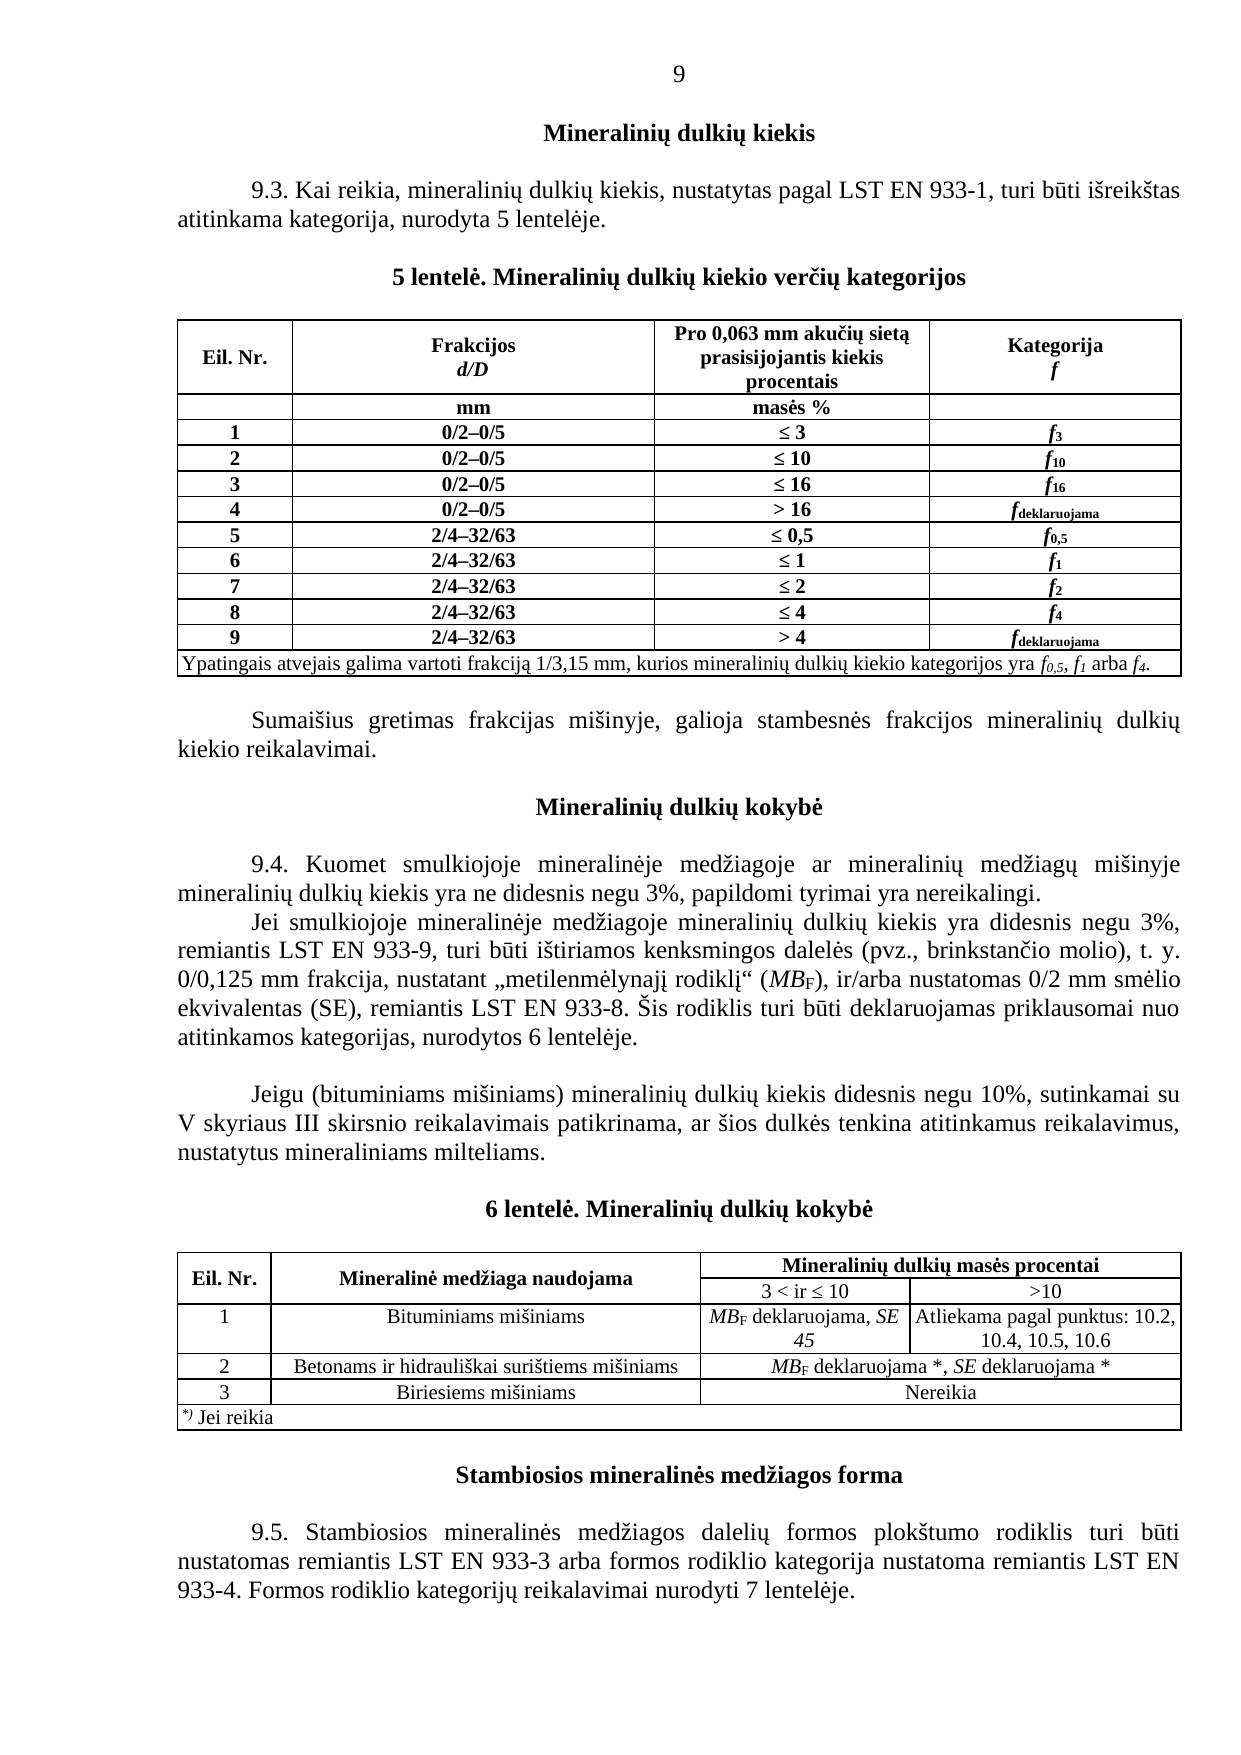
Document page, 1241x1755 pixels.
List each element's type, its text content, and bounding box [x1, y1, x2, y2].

text Jei smulkiojoje mineralinėje medžiagoje mineralinių dulkių kiekis yra didesnis negu 3%, remiantis LST EN 933-9, turi būti ištiriamos kenksmingos dalelės (pvz., brinkstančio molio), t. y. 0/0,125 mm frakcija, nustatant „metilenmėlynajį rodiklį“ (MBF), ir/arba nustatomas 0/2 mm smėlio ekvivalentas (SE), remiantis LST EN 933-8. Šis rodiklis turi būti deklaruojamas priklausomai nuo atitinkamos kategorijas, nurodytos 6 lentelėje. [177, 907, 1181, 1050]
table_cell 5 [288, 523, 292, 547]
table_cell mm [650, 395, 654, 419]
table_cell ≤ 10 [925, 446, 929, 470]
table_header Eil. Nr. [178, 1253, 270, 1303]
table_cell 1 [288, 420, 292, 444]
table_cell ≤ 16 [925, 472, 929, 496]
text Sumaišius gretimas frakcijas mišinyje, galioja stambesnės frakcijos mineralinių dulkių kiekio reikalavimai. [177, 705, 1181, 763]
table_cell 9 [288, 625, 292, 649]
text Jeigu (bituminiams mišiniams) mineralinių dulkių kiekis didesnis negu 10%, sutinkamai su V skyriaus III skirsnio reikalavimais patikrinama, ar šios dulkės tenkina atitinkamus reikalavimus, nustatytus mineraliniams milteliams. [177, 1079, 1181, 1165]
table_cell f16 [930, 472, 934, 496]
table_cell 7 [288, 574, 292, 598]
table_cell f10 [930, 446, 934, 470]
table_header Mineralinė medžiaga naudojama [272, 1253, 700, 1303]
text 6 lentelė. Mineralinių dulkių kokybė [177, 1194, 1181, 1223]
table_header Frakcijos d/D [293, 321, 654, 393]
table_cell 4 [288, 497, 292, 521]
table_cell ≤ 2 [925, 574, 929, 598]
text 9.5. Stambiosios mineralinės medžiagos dalelių formos plokštumo rodiklis turi būti nustatomas remiantis LST EN 933-3 arba formos rodiklio kategorija nustatoma remiantis LST EN 933-4. Formos rodiklio kategorijų reikalavimai nurodyti 7 lentelėje. [177, 1517, 1181, 1603]
table_cell > 16 [925, 497, 929, 521]
table_cell [930, 395, 934, 419]
text 5 lentelė. Mineralinių dulkių kiekio verčių kategorijos [177, 262, 1181, 291]
table_cell ≤ 1 [925, 548, 929, 572]
table_cell Bituminiams mišiniams [272, 1305, 700, 1352]
table_cell f1 [930, 548, 934, 572]
text 9.3. Kai reikia, mineralinių dulkių kiekis, nustatytas pagal LST EN 933-1, turi būti išreikštas atitinkama kategorija, nurodyta 5 lentelėje. [177, 176, 1181, 233]
table_cell 6 [288, 548, 292, 572]
table_header Kategorija f [930, 321, 1180, 393]
text Stambiosios mineralinės medžiagos forma [177, 1460, 1181, 1488]
table_cell ≤ 4 [925, 600, 929, 624]
table_cell 2 [288, 446, 292, 470]
table_cell 3 [288, 472, 292, 496]
table_cell f2 [930, 574, 934, 598]
table_cell f0,5 [930, 523, 934, 547]
text Mineralinių dulkių kokybė [177, 792, 1181, 820]
table_header Eil. Nr. [178, 321, 292, 393]
table_cell f4 [930, 600, 934, 624]
text Mineralinių dulkių kiekis [177, 118, 1181, 147]
table_cell > 4 [925, 625, 929, 649]
table_cell [288, 395, 292, 419]
table_cell 8 [288, 600, 292, 624]
table_cell f3 [930, 420, 934, 444]
table_cell 1 [178, 1305, 270, 1352]
text 9.4. Kuomet smulkiojoje mineralinėje medžiagoje ar mineralinių medžiagų mišinyje mineralinių dulkių kiekis yra ne didesnis negu 3%, papildomi tyrimai yra nereikalingi. [177, 849, 1181, 907]
table_cell ≤ 3 [925, 420, 929, 444]
